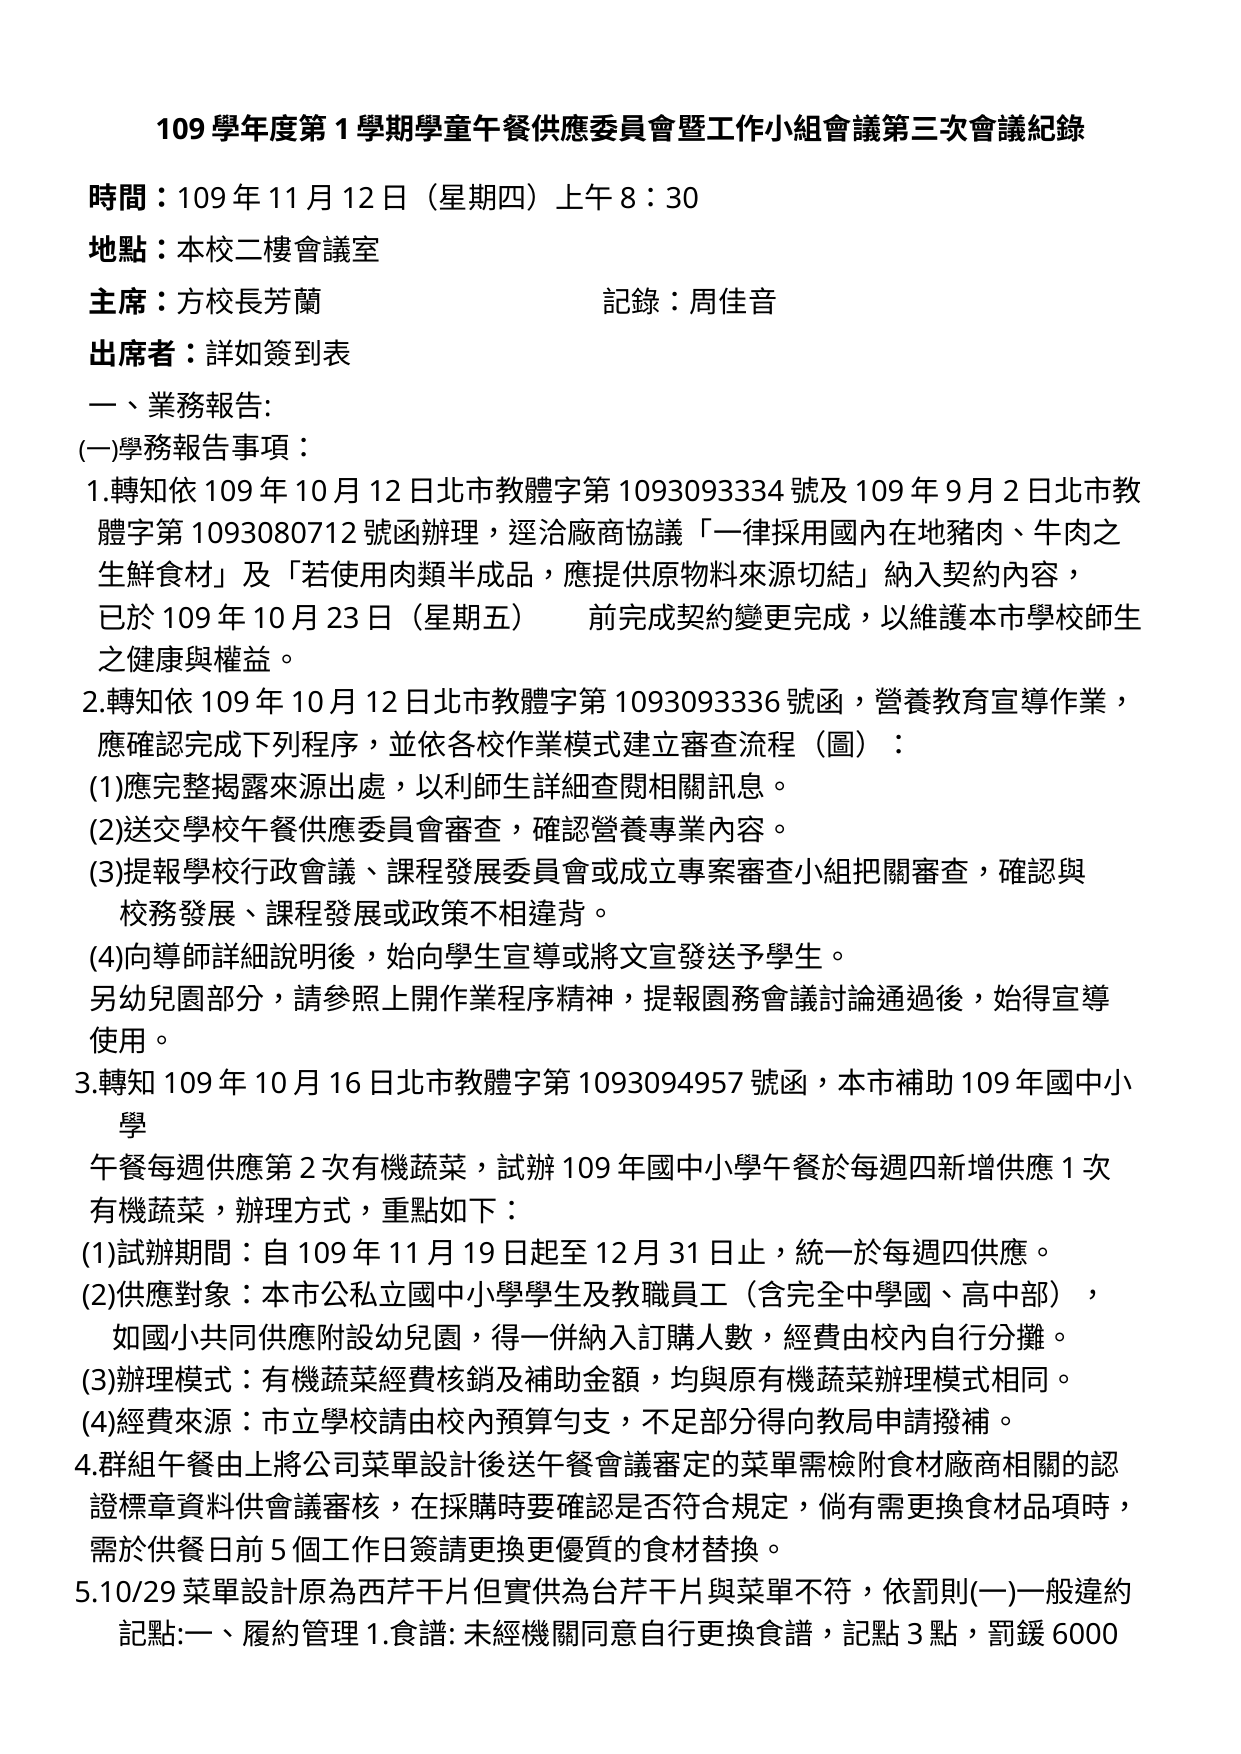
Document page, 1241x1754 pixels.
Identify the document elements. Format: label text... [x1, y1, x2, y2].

text 校務發展、課程發展或政策不相違背。 [59, 891, 1152, 933]
text (1)試辦期間：自109年11月19日起至12月31日止，統一於每週四供應。 [59, 1229, 1152, 1272]
text (4)向導師詳細說明後，始向學生宣導或將文宣發送予學生。 [59, 933, 1152, 976]
text 4.群組午餐由上將公司菜單設計後送午餐會議審定的菜單需檢附食材廠商相關的認 [59, 1441, 1152, 1484]
text 需於供餐日前5個工作日簽請更換更優質的食材替換。 [59, 1526, 1152, 1568]
text (3)辦理模式：有機蔬菜經費核銷及補助金額，均與原有機蔬菜辦理模式相同。 [59, 1357, 1152, 1399]
text (2)供應對象：本市公私立國中小學學生及教職員工（含完全中學國、高中部）， [59, 1272, 1152, 1314]
text 如國小共同供應附設幼兒園，得一併納入訂購人數，經費由校內自行分攤。 [59, 1314, 1152, 1357]
text 已於109年10月23日（星期五） 前完成契約變更完成，以維護本市學校師生 [59, 594, 1152, 637]
text 另幼兒園部分，請參照上開作業程序精神，提報園務會議討論通過後，始得宣導 [59, 976, 1152, 1018]
text (4)經費來源：市立學校請由校內預算勻支，不足部分得向教局申請撥補。 [59, 1399, 1152, 1441]
text 地點：本校二樓會議室 [89, 217, 1152, 269]
text 之健康與權益。 [59, 637, 1152, 679]
text 5.10/29菜單設計原為西芹干片但實供為台芹干片與菜單不符，依罰則(一)一般違約記點:一、履約管理1.食譜: 未經機關同意自行更換食譜，記點3點，罰鍰6000 [59, 1568, 1152, 1653]
text 出席者：詳如簽到表 [89, 321, 1152, 373]
text 生鮮食材」及「若使用肉類半成品，應提供原物料來源切結」納入契約內容， [59, 552, 1152, 594]
text 時間：109年11月12日（星期四）上午8：30 [89, 164, 1152, 217]
text 體字第1093080712號函辦理，逕洽廠商協議「一律採用國內在地豬肉、牛肉之 [59, 509, 1152, 552]
text (一)學務報告事項： [59, 425, 1152, 467]
text 應確認完成下列程序，並依各校作業模式建立審查流程（圖）： [59, 721, 1152, 764]
text 3.轉知109年10月16日北市教體字第1093094957號函，本市補助109年國中小學 [59, 1060, 1152, 1145]
text 使用。 [59, 1018, 1152, 1060]
text 一、業務報告: [89, 373, 1152, 425]
text 主席：方校長芳蘭 記錄：周佳音 [89, 269, 1152, 321]
text (3)提報學校行政會議、課程發展委員會或成立專案審查小組把關審查，確認與 [59, 848, 1152, 891]
text (1)應完整揭露來源出處，以利師生詳細查閱相關訊息。 [59, 764, 1152, 806]
text 109學年度第1學期學童午餐供應委員會暨工作小組會議第三次會議紀錄 [89, 89, 1152, 164]
text (2)送交學校午餐供應委員會審查，確認營養專業內容。 [59, 806, 1152, 848]
text 有機蔬菜，辦理方式，重點如下： [59, 1187, 1152, 1229]
text 證標章資料供會議審核，在採購時要確認是否符合規定，倘有需更換食材品項時， [59, 1484, 1152, 1526]
text 1.轉知依109年10月12日北市教體字第1093093334號及109年9月2日北市教 [59, 467, 1152, 509]
text 2.轉知依109年10月12日北市教體字第1093093336號函，營養教育宣導作業， [59, 679, 1152, 721]
text 午餐每週供應第2次有機蔬菜，試辦109年國中小學午餐於每週四新增供應1次 [59, 1145, 1152, 1187]
